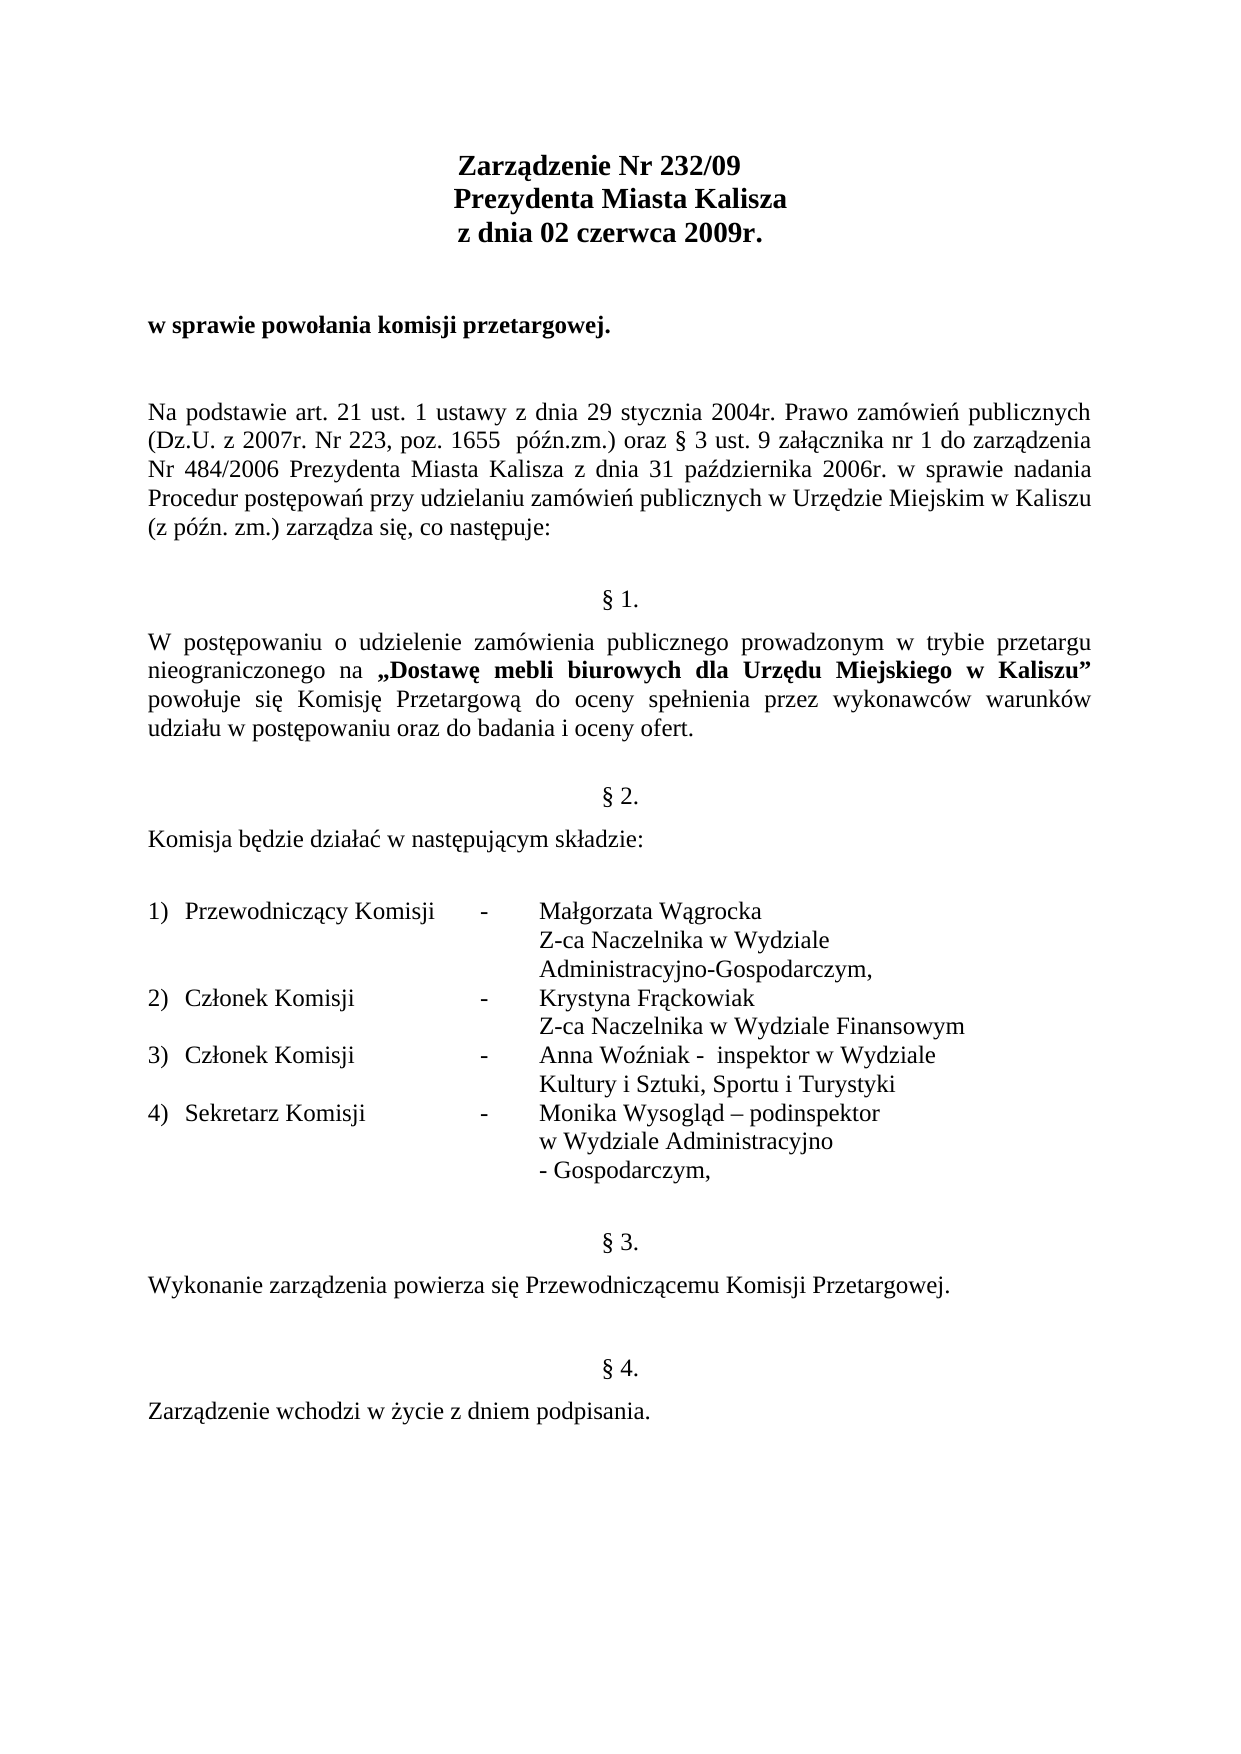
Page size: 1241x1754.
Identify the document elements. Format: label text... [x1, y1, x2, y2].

text § 2. [148, 781, 1092, 810]
table_header Przewodniczący Komisji [177, 896, 473, 983]
text W postępowaniu o udzielenie zamówienia publicznego prowadzonym w trybie przetargu nieograniczonego na „Dostawę mebli biurowych dla Urzędu Miejskiego w Kaliszu” powołuje się Komisję Przetargową do oceny spełnienia przez wykonawców warunków udziału w postępowaniu oraz do badania i oceny ofert. [148, 627, 1092, 742]
table_header Małgorzata Wągrocka Z-ca Naczelnika w Wydziale Administracyjno-Gospodarczym, [532, 896, 974, 983]
table_cell - [473, 983, 532, 1040]
text § 4. [148, 1353, 1092, 1381]
table_cell 3) [140, 1040, 177, 1098]
table_cell - [473, 1098, 532, 1184]
table_cell 4) [140, 1098, 177, 1184]
text Na podstawie art. 21 ust. 1 ustawy z dnia 29 stycznia 2004r. Prawo zamówień publicznych (Dz.U. z 2007r. Nr 223, poz. 1655 późn.zm.) oraz § 3 ust. 9 załącznika nr 1 do zarządzenia Nr 484/2006 Prezydenta Miasta Kalisza z dnia 31 października 2006r. w sprawie nadania Procedur postępowań przy udzielaniu zamówień publicznych w Urzędzie Miejskim w Kaliszu (z późn. zm.) zarządza się, co następuje: [148, 397, 1092, 541]
text Prezydenta Miasta Kalisza [148, 181, 1092, 215]
table_cell Anna Woźniak - inspektor w Wydziale Kultury i Sztuki, Sportu i Turystyki [532, 1040, 974, 1098]
table_cell Krystyna Frąckowiak Z-ca Naczelnika w Wydziale Finansowym [532, 983, 974, 1040]
table_cell Sekretarz Komisji [177, 1098, 473, 1184]
table_cell 2) [140, 983, 177, 1040]
text § 1. [148, 584, 1092, 612]
table_cell Monika Wysogląd – podinspektor w Wydziale Administracyjno - Gospodarczym, [532, 1098, 974, 1184]
text z dnia 02 czerwca 2009r. [369, 215, 1092, 248]
text w sprawie powołania komisji przetargowej. [148, 311, 1092, 339]
table_cell Członek Komisji [177, 983, 473, 1040]
text Komisja będzie działać w następującym składzie: [148, 824, 1092, 853]
text Wykonanie zarządzenia powierza się Przewodniczącemu Komisji Przetargowej. [148, 1270, 1092, 1299]
text Zarządzenie wchodzi w życie z dniem podpisania. [148, 1396, 1092, 1424]
table_cell Członek Komisji [177, 1040, 473, 1098]
table_header - [473, 896, 532, 983]
title Zarządzenie Nr 232/09 [369, 148, 1092, 181]
table_cell - [473, 1040, 532, 1098]
text § 3. [148, 1227, 1092, 1256]
table_header 1) [140, 896, 177, 983]
